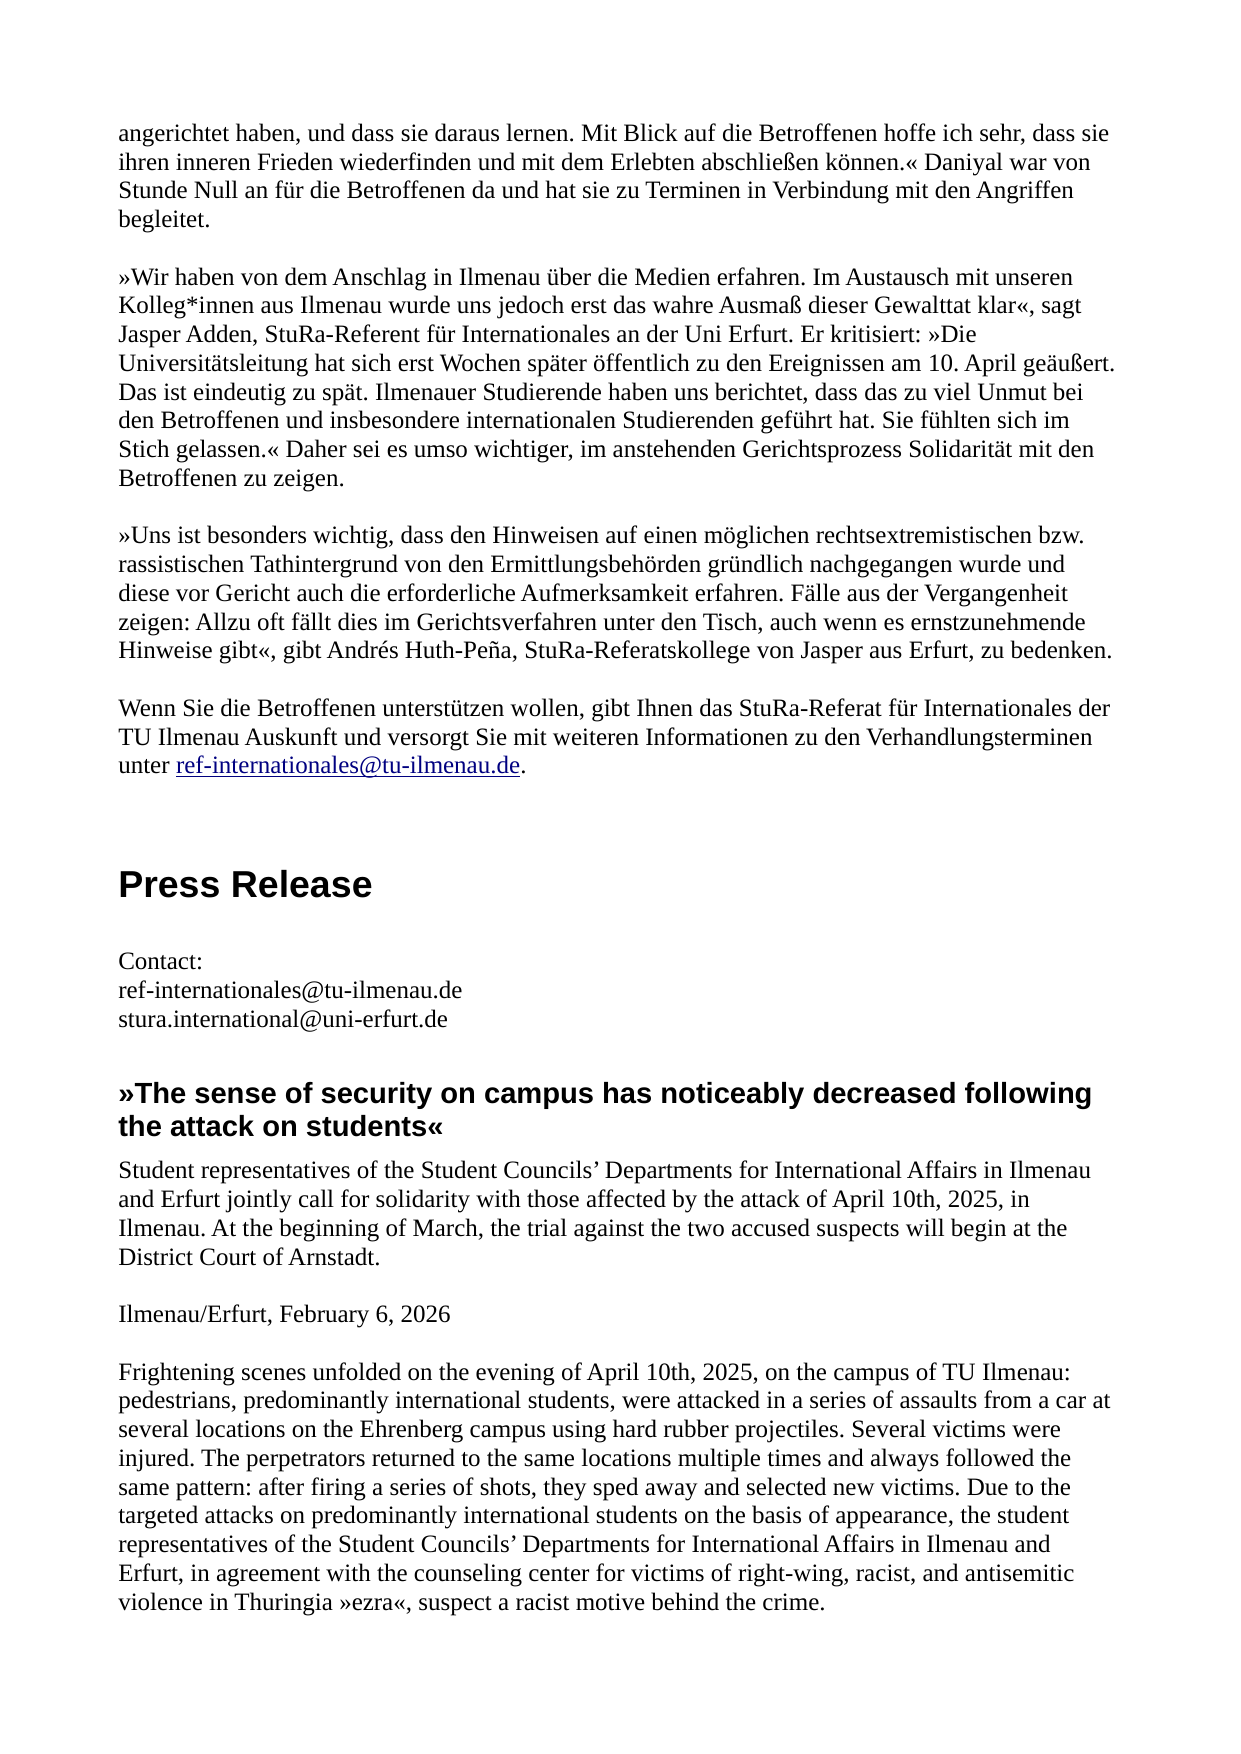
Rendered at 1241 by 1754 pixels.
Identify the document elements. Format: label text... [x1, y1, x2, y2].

text stura.international@uni-erfurt.de [118, 1004, 1122, 1032]
text Frightening scenes unfolded on the evening of April 10th, 2025, on the campus of TU Ilmenau: pedestrians, predominantly international students, were attacked in a series of assaults from a car at several locations on the Ehrenberg campus using hard rubber projectiles. Several victims were injured. The perpetrators returned to the same locations multiple times and always followed the same pattern: after firing a series of shots, they sped away and selected new victims. Due to the targeted attacks on predominantly international students on the basis of appearance, the student representatives of the Student Councils’ Departments for International Affairs in Ilmenau and Erfurt, in agreement with the counseling center for victims of right-wing, racist, and antisemitic violence in Thuringia »ezra«, suspect a racist motive behind the crime. [118, 1357, 1122, 1615]
subtitle Press Release [118, 862, 1122, 905]
text »Wir haben von dem Anschlag in Ilmenau über die Medien erfahren. Im Austausch mit unseren Kolleg*innen aus Ilmenau wurde uns jedoch erst das wahre Ausmaß dieser Gewalttat klar«, sagt Jasper Adden, StuRa-Referent für Internationales an der Uni Erfurt. Er kritisiert: »Die Universitätsleitung hat sich erst Wochen später öffentlich zu den Ereignissen am 10. April geäußert. Das ist eindeutig zu spät. Ilmenauer Studierende haben uns berichtet, dass das zu viel Unmut bei den Betroffenen und insbesondere internationalen Studierenden geführt hat. Sie fühlten sich im Stich gelassen.« Daher sei es umso wichtiger, im anstehenden Gerichtsprozess Solidarität mit den Betroffenen zu zeigen. [118, 262, 1122, 492]
text »Uns ist besonders wichtig, dass den Hinweisen auf einen möglichen rechtsextremistischen bzw. rassistischen Tathintergrund von den Ermittlungsbehörden gründlich nachgegangen wurde und diese vor Gericht auch die erforderliche Aufmerksamkeit erfahren. Fälle aus der Vergangenheit zeigen: Allzu oft fällt dies im Gerichtsverfahren unter den Tisch, auch wenn es ernstzunehmende Hinweise gibt«, gibt Andrés Huth-Peña, StuRa-Referatskollege von Jasper aus Erfurt, zu bedenken. [118, 521, 1122, 664]
text ref-internationales@tu-ilmenau.de [118, 975, 1122, 1004]
text angerichtet haben, und dass sie daraus lernen. Mit Blick auf die Betroffenen hoffe ich sehr, dass sie ihren inneren Frieden wiederfinden und mit dem Erlebten abschließen können.« Daniyal war von Stunde Null an für die Betroffenen da und hat sie zu Terminen in Verbindung mit den Angriffen begleitet. [118, 118, 1122, 233]
text Wenn Sie die Betroffenen unterstützen wollen, gibt Ihnen das StuRa-Referat für Internationales der TU Ilmenau Auskunft und versorgt Sie mit weiteren Informationen zu den Verhandlungsterminen unter ref-internationales@tu-ilmenau.de. [118, 693, 1122, 779]
text Student representatives of the Student Councils’ Departments for International Affairs in Ilmenau and Erfurt jointly call for solidarity with those affected by the attack of April 10th, 2025, in Ilmenau. At the beginning of March, the trial against the two accused suspects will begin at the District Court of Arnstadt. [118, 1155, 1122, 1270]
subtitle »The sense of security on campus has noticeably decreased following the attack on students« [118, 1076, 1122, 1143]
text Ilmenau/Erfurt, February 6, 2026 [118, 1299, 1122, 1328]
text Contact: [118, 946, 1122, 975]
